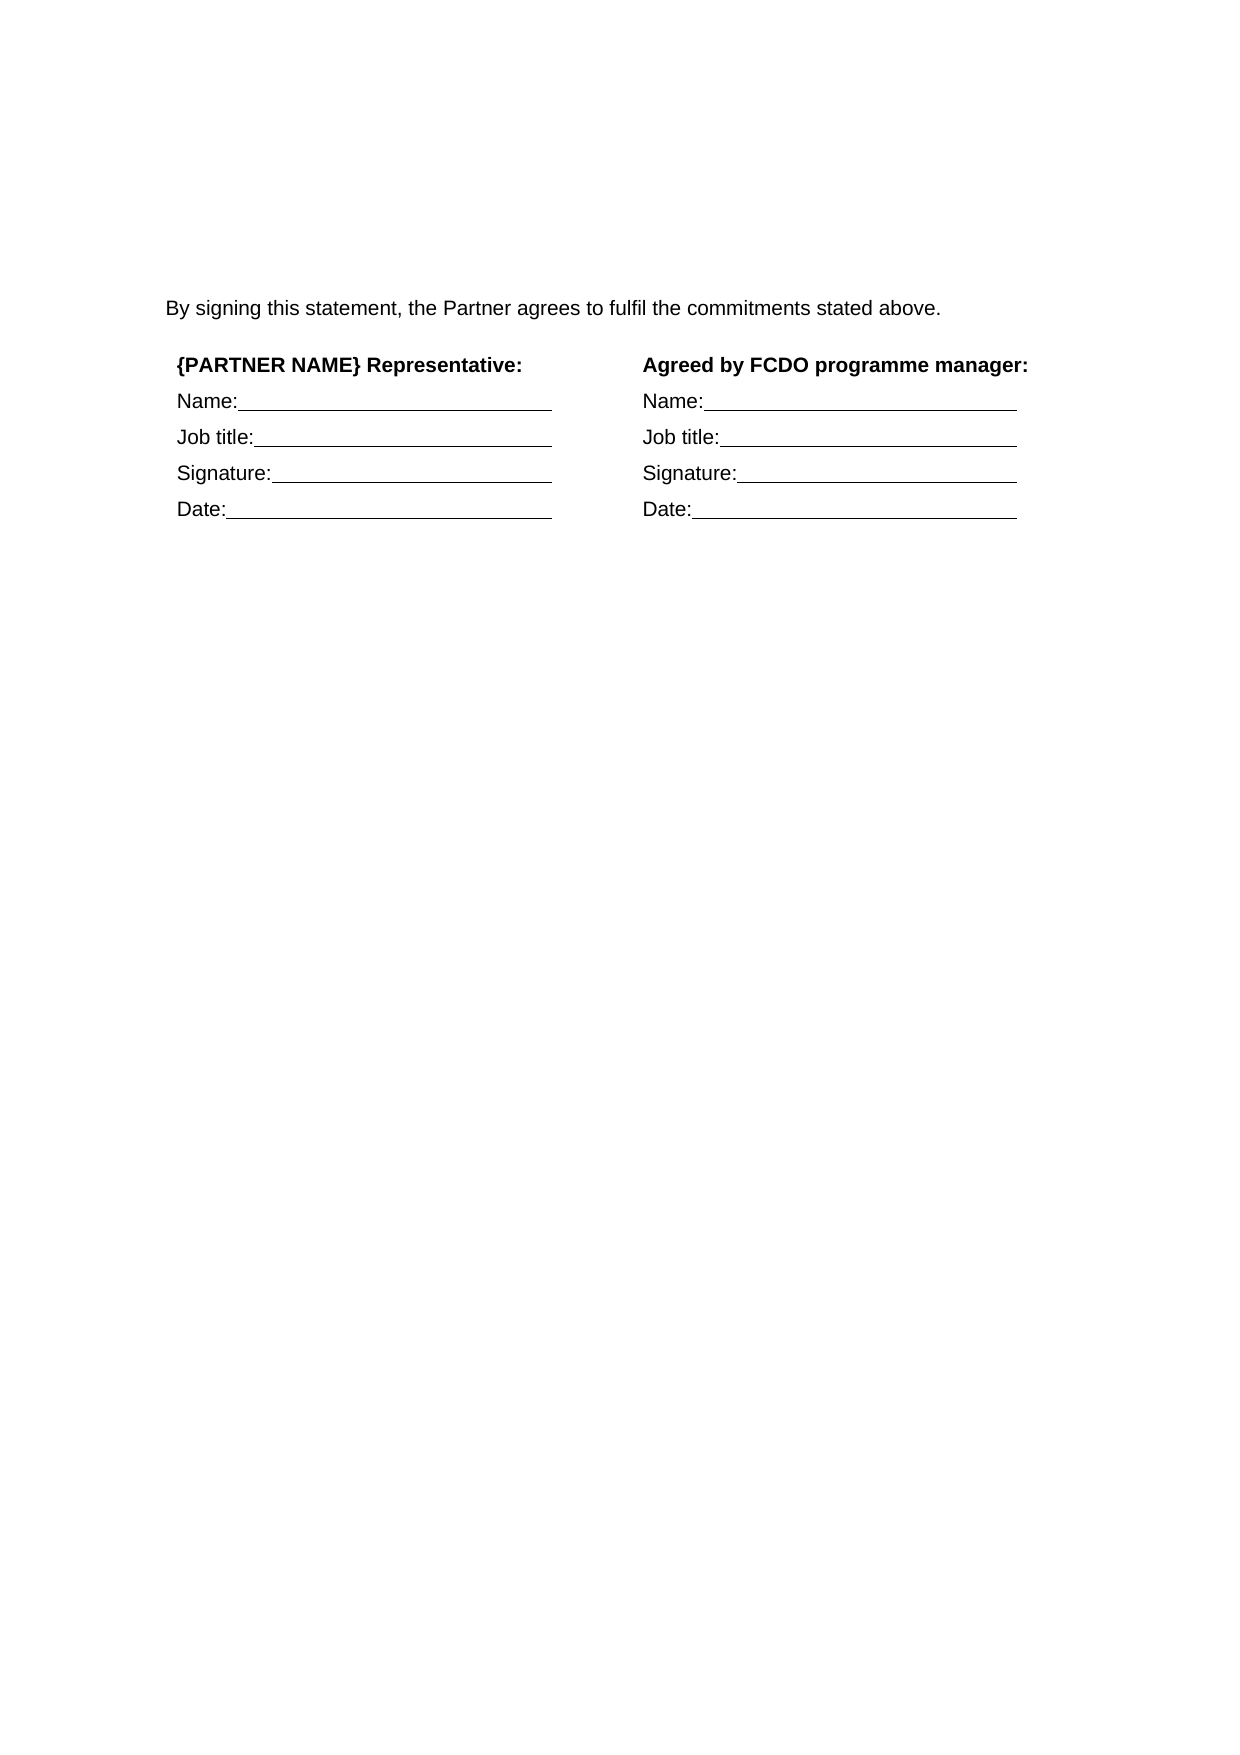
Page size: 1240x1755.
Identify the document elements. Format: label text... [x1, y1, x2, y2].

text By signing this statement, the Partner agrees to fulfil the commitments stated above. [165, 295, 1074, 319]
table_header Agreed by FCDO programme manager: Name: Job title: Signature: Date: [631, 353, 1107, 535]
table_header {PARTNER NAME} Representative: Name: Job title: Signature: Date: [165, 353, 631, 535]
